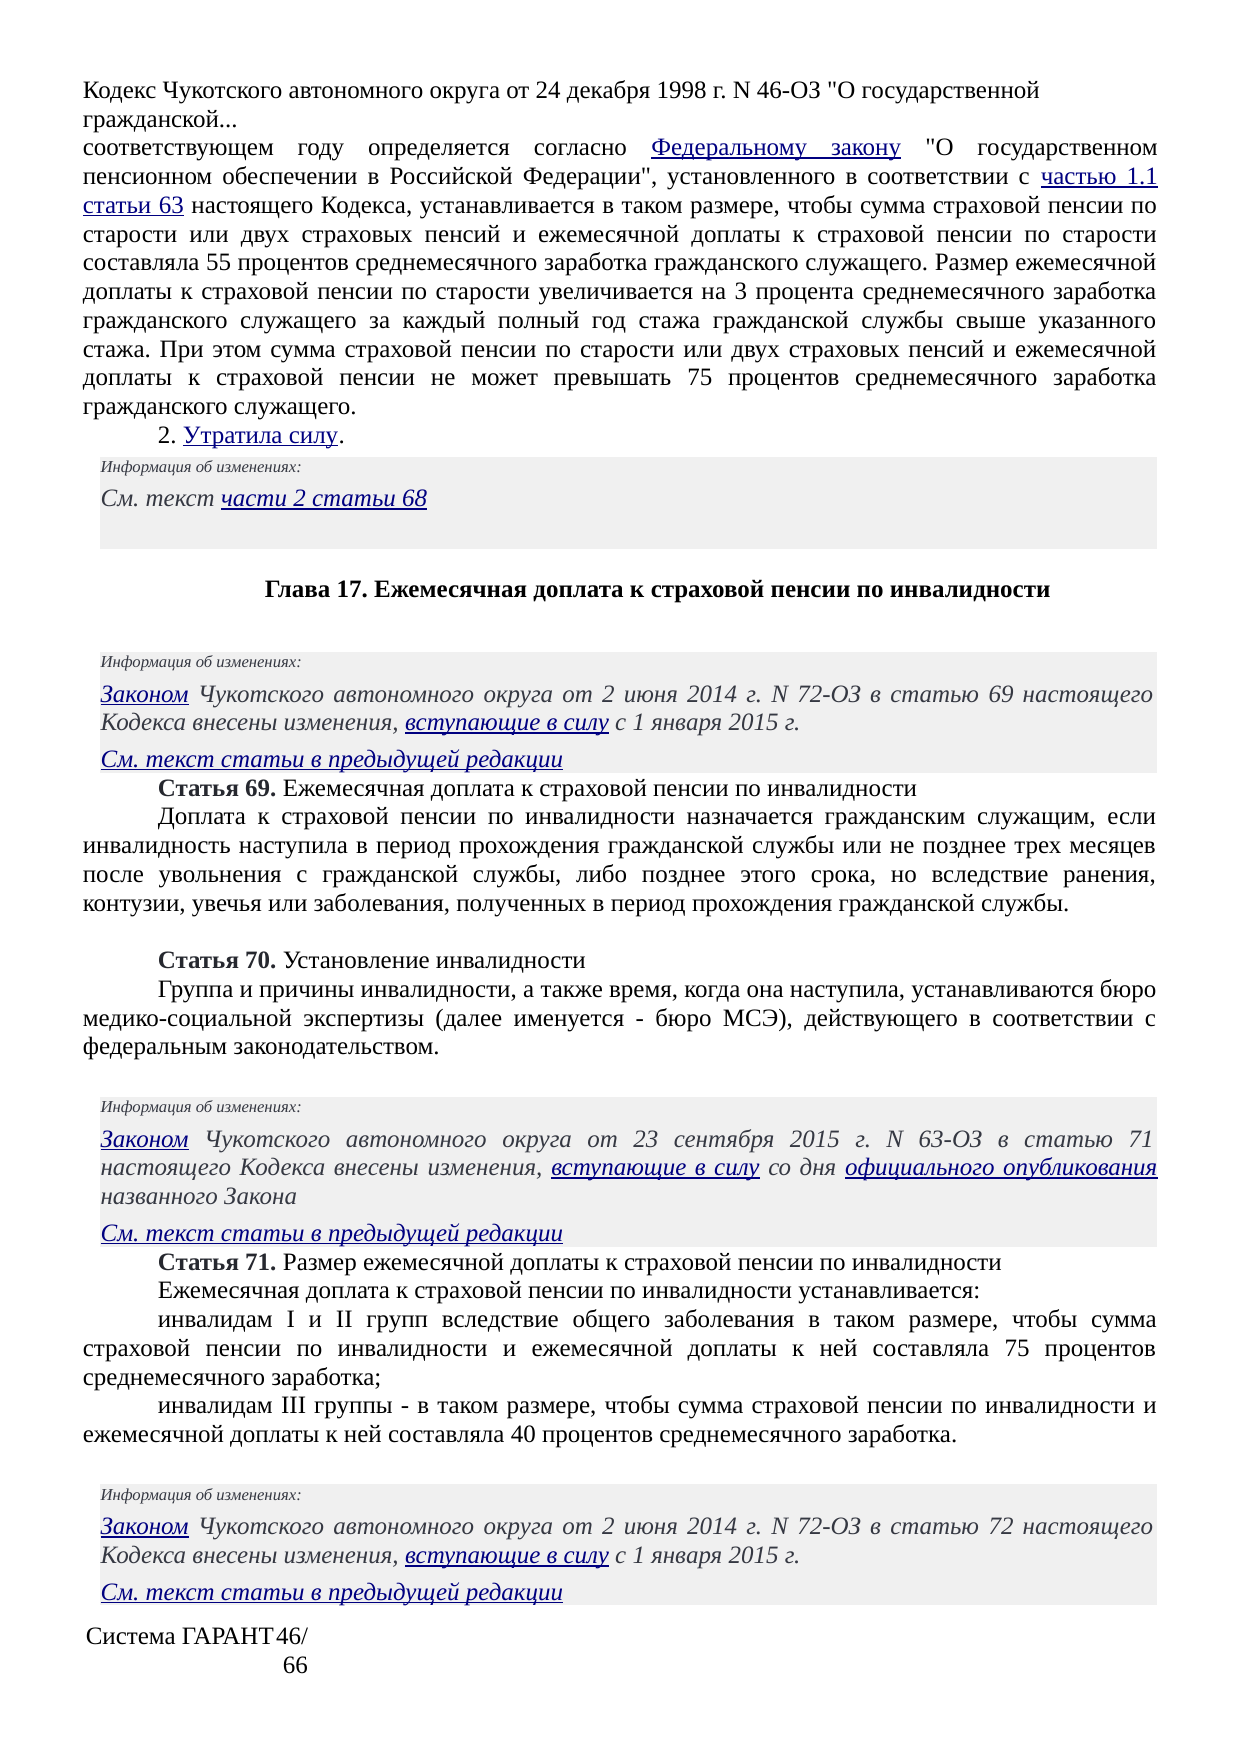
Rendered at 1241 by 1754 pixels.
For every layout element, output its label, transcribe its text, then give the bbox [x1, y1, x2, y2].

text Информация об изменениях: [303, 652, 1157, 671]
text 2. Утратила силу. [83, 420, 1157, 449]
text Информация об изменениях: [303, 457, 1157, 476]
text Статья 69. Ежемесячная доплата к страховой пенсии по инвалидности [158, 773, 1157, 801]
text См. текст части 2 статьи 68 [100, 483, 1157, 512]
text См. текст статьи в предыдущей редакции [566, 744, 1157, 773]
text Группа и причины инвалидности, а также время, когда она наступила, устанавливаются бюро медико-социальной экспертизы (далее именуется - бюро МСЭ), действующего в соответствии с федеральным законодательством. [83, 974, 1157, 1060]
text Доплата к страховой пенсии по инвалидности назначается гражданским служащим, если инвалидность наступила в период прохождения гражданской службы или не позднее трех месяцев после увольнения с гражданской службы, либо позднее этого срока, но вследствие ранения, контузии, увечья или заболевания, полученных в период прохождения гражданской службы. [83, 801, 1157, 916]
text Законом Чукотского автономного округа от 2 июня 2014 г. N 72-ОЗ в статью 69 настоящего Кодекса внесены изменения, вступающие в силу с 1 января 2015 г. [100, 705, 1157, 736]
text Информация об изменениях: [303, 1097, 1157, 1116]
text соответствующем году определяется согласно Федеральному закону "О государственном пенсионном обеспечении в Российской Федерации", установленного в соответствии с частью 1.1 статьи 63 настоящего Кодекса, устанавливается в таком размере, чтобы сумма страховой пенсии по старости или двух страховых пенсий и ежемесячной доплаты к страховой пенсии по старости составляла 55 процентов среднемесячного заработка гражданского служащего. Размер ежемесячной доплаты к страховой пенсии по старости увеличивается на 3 процента среднемесячного заработка гражданского служащего за каждый полный год стажа гражданской службы свыше указанного стажа. При этом сумма страховой пенсии по старости или двух страховых пенсий и ежемесячной доплаты к страховой пенсии не может превышать 75 процентов среднемесячного заработка гражданского служащего. [83, 132, 1157, 420]
text Законом Чукотского автономного округа от 2 июня 2014 г. N 72-ОЗ в статью 72 настоящего Кодекса внесены изменения, вступающие в силу с 1 января 2015 г. [803, 1540, 1157, 1569]
text Законом Чукотского автономного округа от 23 сентября 2015 г. N 63-ОЗ в статью 71 настоящего Кодекса внесены изменения, вступающие в силу со дня официального опубликования названного Закона [299, 1179, 1157, 1210]
text инвалидам III группы - в таком размере, чтобы сумма страховой пенсии по инвалидности и ежемесячной доплаты к ней составляла 40 процентов среднемесячного заработка. [83, 1390, 1157, 1448]
text Информация об изменениях: [303, 1484, 1157, 1503]
text Статья 71. Размер ежемесячной доплаты к страховой пенсии по инвалидности [158, 1247, 1157, 1275]
text См. текст статьи в предыдущей редакции [566, 1577, 1157, 1605]
text См. текст статьи в предыдущей редакции [566, 1218, 1157, 1247]
text инвалидам I и II групп вследствие общего заболевания в таком размере, чтобы сумма страховой пенсии по инвалидности и ежемесячной доплаты к ней составляла 75 процентов среднемесячного заработка; [83, 1304, 1157, 1390]
text Ежемесячная доплата к страховой пенсии по инвалидности устанавливается: [83, 1275, 1157, 1304]
text Статья 70. Установление инвалидности [158, 945, 1157, 974]
subtitle Глава 17. Ежемесячная доплата к страховой пенсии по инвалидности [83, 574, 1157, 603]
